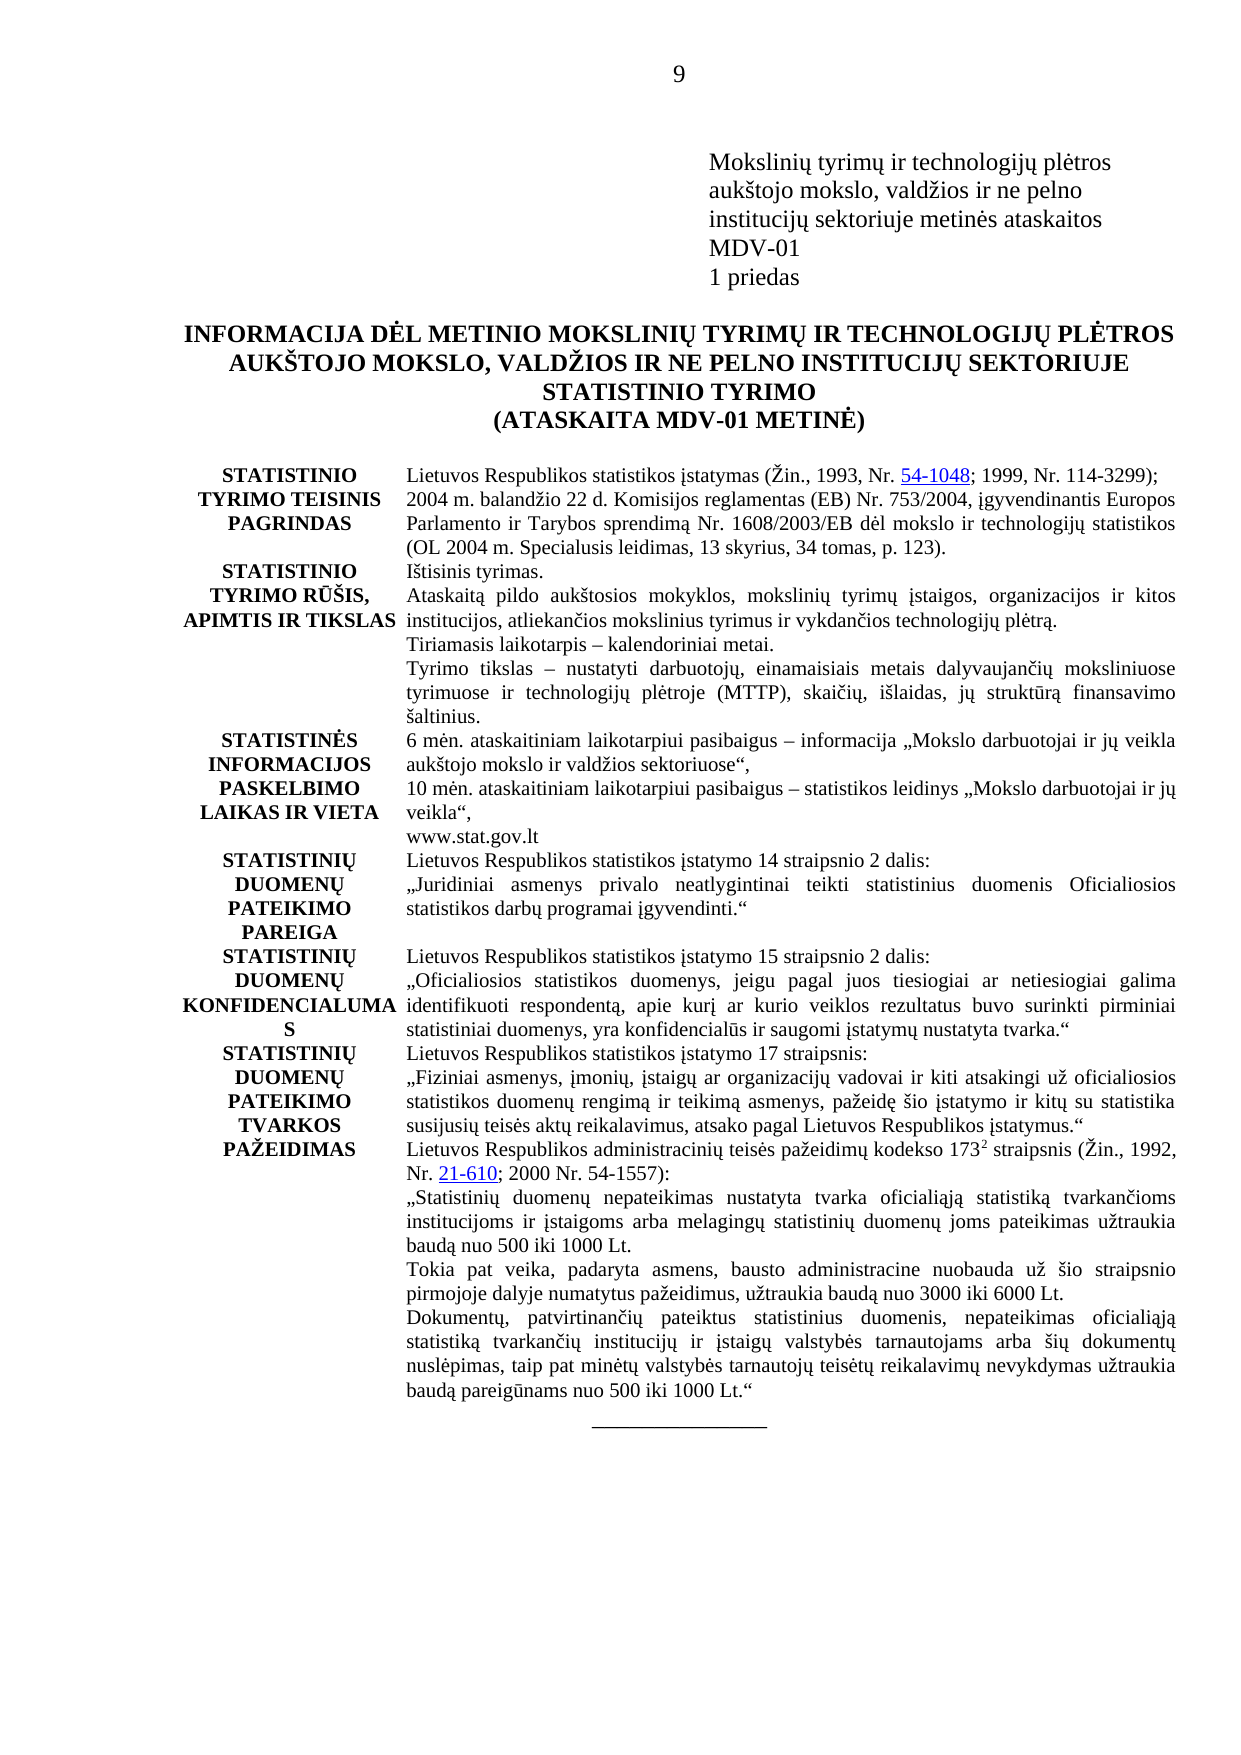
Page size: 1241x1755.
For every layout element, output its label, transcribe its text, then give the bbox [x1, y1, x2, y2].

text Mokslinių tyrimų ir technologijų plėtros [177, 147, 1181, 176]
text (ATASKAITA MDV-01 METINĖ) [177, 406, 1181, 434]
text ______________ [177, 1402, 1181, 1430]
text MDV-01 [177, 233, 1181, 262]
text institucijų sektoriuje metinės ataskaitos [177, 204, 1181, 233]
table_cell STATISTINĖS INFORMACIJOS PASKELBIMO LAIKAS IR VIETA [177, 728, 402, 848]
table_cell STATISTINIO TYRIMO RŪŠIS, APIMTIS IR TIKSLAS [177, 559, 402, 728]
table_cell Lietuvos Respublikos statistikos įstatymo 14 straipsnio 2 dalis: „Juridiniai asmenys privalo neatlygintinai teikti statistinius duomenis Oficialiosios statistikos darbų programai įgyvendinti.“ [402, 848, 1181, 944]
text aukštojo mokslo, valdžios ir ne pelno [177, 176, 1181, 204]
text INFORMACIJA DĖL METINIO MOKSLINIŲ TYRIMŲ IR TECHNOLOGIJŲ PLĖTROS AUKŠTOJO MOKSLO, VALDŽIOS IR NE PELNO INSTITUCIJŲ SEKTORIUJE STATISTINIO TYRIMO [177, 319, 1181, 406]
table_cell STATISTINIŲ DUOMENŲ PATEIKIMO TVARKOS PAŽEIDIMAS [177, 1041, 402, 1402]
text 1 priedas [177, 262, 1181, 291]
table_header STATISTINIO TYRIMO TEISINIS PAGRINDAS [177, 463, 402, 559]
